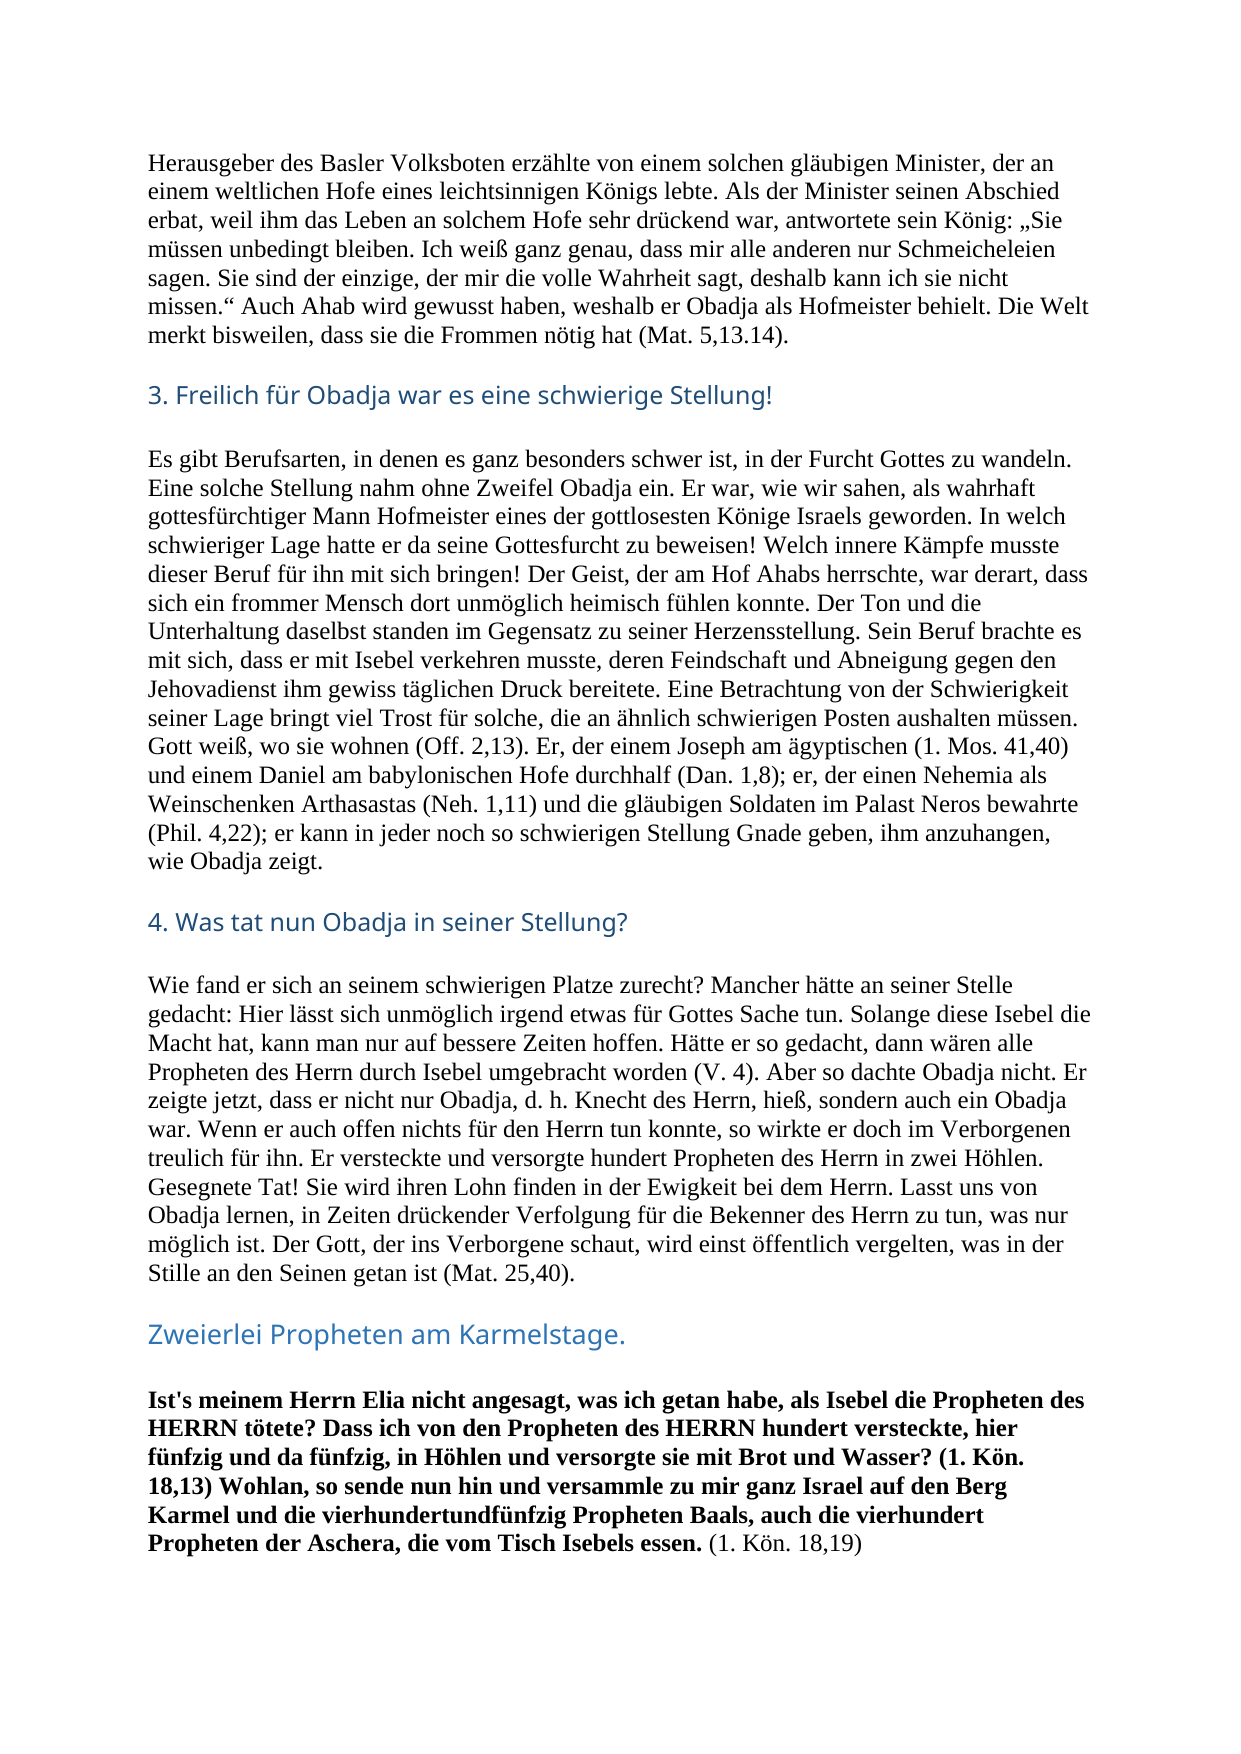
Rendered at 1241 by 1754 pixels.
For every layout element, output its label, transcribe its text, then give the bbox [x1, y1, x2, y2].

text Herausgeber des Basler Volksboten erzählte von einem solchen gläubigen Minister, der an einem weltlichen Hofe eines leichtsinnigen Königs lebte. Als der Minister seinen Abschied erbat, weil ihm das Leben an solchem Hofe sehr drückend war, antwortete sein König: „Sie müssen unbedingt bleiben. Ich weiß ganz genau, dass mir alle anderen nur Schmeicheleien sagen. Sie sind der einzige, der mir die volle Wahrheit sagt, deshalb kann ich sie nicht missen.“ Auch Ahab wird gewusst haben, weshalb er Obadja als Hofmeister behielt. Die Welt merkt bisweilen, dass sie die Frommen nötig hat (Mat. 5,13.14). [148, 148, 1093, 349]
subtitle 4. Was tat nun Obadja in seiner Stellung? [148, 904, 1093, 938]
text Ist's meinem Herrn Elia nicht angesagt, was ich getan habe, als Isebel die Propheten des HERRN tötete? Dass ich von den Propheten des HERRN hundert versteckte, hier fünfzig und da fünfzig, in Höhlen und versorgte sie mit Brot und Wasser? (1. Kön. 18,13) Wohlan, so sende nun hin und versammle zu mir ganz Israel auf den Berg Karmel und die vierhundertundfünfzig Propheten Baals, auch die vierhundert Propheten der Aschera, die vom Tisch Isebels essen. (1. Kön. 18,19) [148, 1385, 1093, 1557]
subtitle Zweierlei Propheten am Karmelstage. [148, 1316, 1093, 1353]
text Es gibt Berufsarten, in denen es ganz besonders schwer ist, in der Furcht Gottes zu wandeln. Eine solche Stellung nahm ohne Zweifel Obadja ein. Er war, wie wir sahen, als wahrhaft gottesfürchtiger Mann Hofmeister eines der gottlosesten Könige Israels geworden. In welch schwieriger Lage hatte er da seine Gottesfurcht zu beweisen! Welch innere Kämpfe musste dieser Beruf für ihn mit sich bringen! Der Geist, der am Hof Ahabs herrschte, war derart, dass sich ein frommer Mensch dort unmöglich heimisch fühlen konnte. Der Ton und die Unterhaltung daselbst standen im Gegensatz zu seiner Herzensstellung. Sein Beruf brachte es mit sich, dass er mit Isebel verkehren musste, deren Feindschaft und Abneigung gegen den Jehovadienst ihm gewiss täglichen Druck bereitete. Eine Betrachtung von der Schwierigkeit seiner Lage bringt viel Trost für solche, die an ähnlich schwierigen Posten aushalten müssen. Gott weiß, wo sie wohnen (Off. 2,13). Er, der einem Joseph am ägyptischen (1. Mos. 41,40) und einem Daniel am babylonischen Hofe durchhalf (Dan. 1,8); er, der einen Nehemia als Weinschenken Arthasastas (Neh. 1,11) und die gläubigen Soldaten im Palast Neros bewahrte (Phil. 4,22); er kann in jeder noch so schwierigen Stellung Gnade geben, ihm anzuhangen, wie Obadja zeigt. [148, 444, 1093, 875]
text Wie fand er sich an seinem schwierigen Platze zurecht? Mancher hätte an seiner Stelle gedacht: Hier lässt sich unmöglich irgend etwas für Gottes Sache tun. Solange diese Isebel die Macht hat, kann man nur auf bessere Zeiten hoffen. Hätte er so gedacht, dann wären alle Propheten des Herrn durch Isebel umgebracht worden (V. 4). Aber so dachte Obadja nicht. Er zeigte jetzt, dass er nicht nur Obadja, d. h. Knecht des Herrn, hieß, sondern auch ein Obadja war. Wenn er auch offen nichts für den Herrn tun konnte, so wirkte er doch im Verborgenen treulich für ihn. Er versteckte und versorgte hundert Propheten des Herrn in zwei Höhlen. Gesegnete Tat! Sie wird ihren Lohn finden in der Ewigkeit bei dem Herrn. Lasst uns von Obadja lernen, in Zeiten drückender Verfolgung für die Bekenner des Herrn zu tun, was nur möglich ist. Der Gott, der ins Verborgene schaut, wird einst öffentlich vergelten, was in der Stille an den Seinen getan ist (Mat. 25,40). [148, 970, 1093, 1287]
subtitle 3. Freilich für Obadja war es eine schwierige Stellung! [148, 378, 1093, 412]
